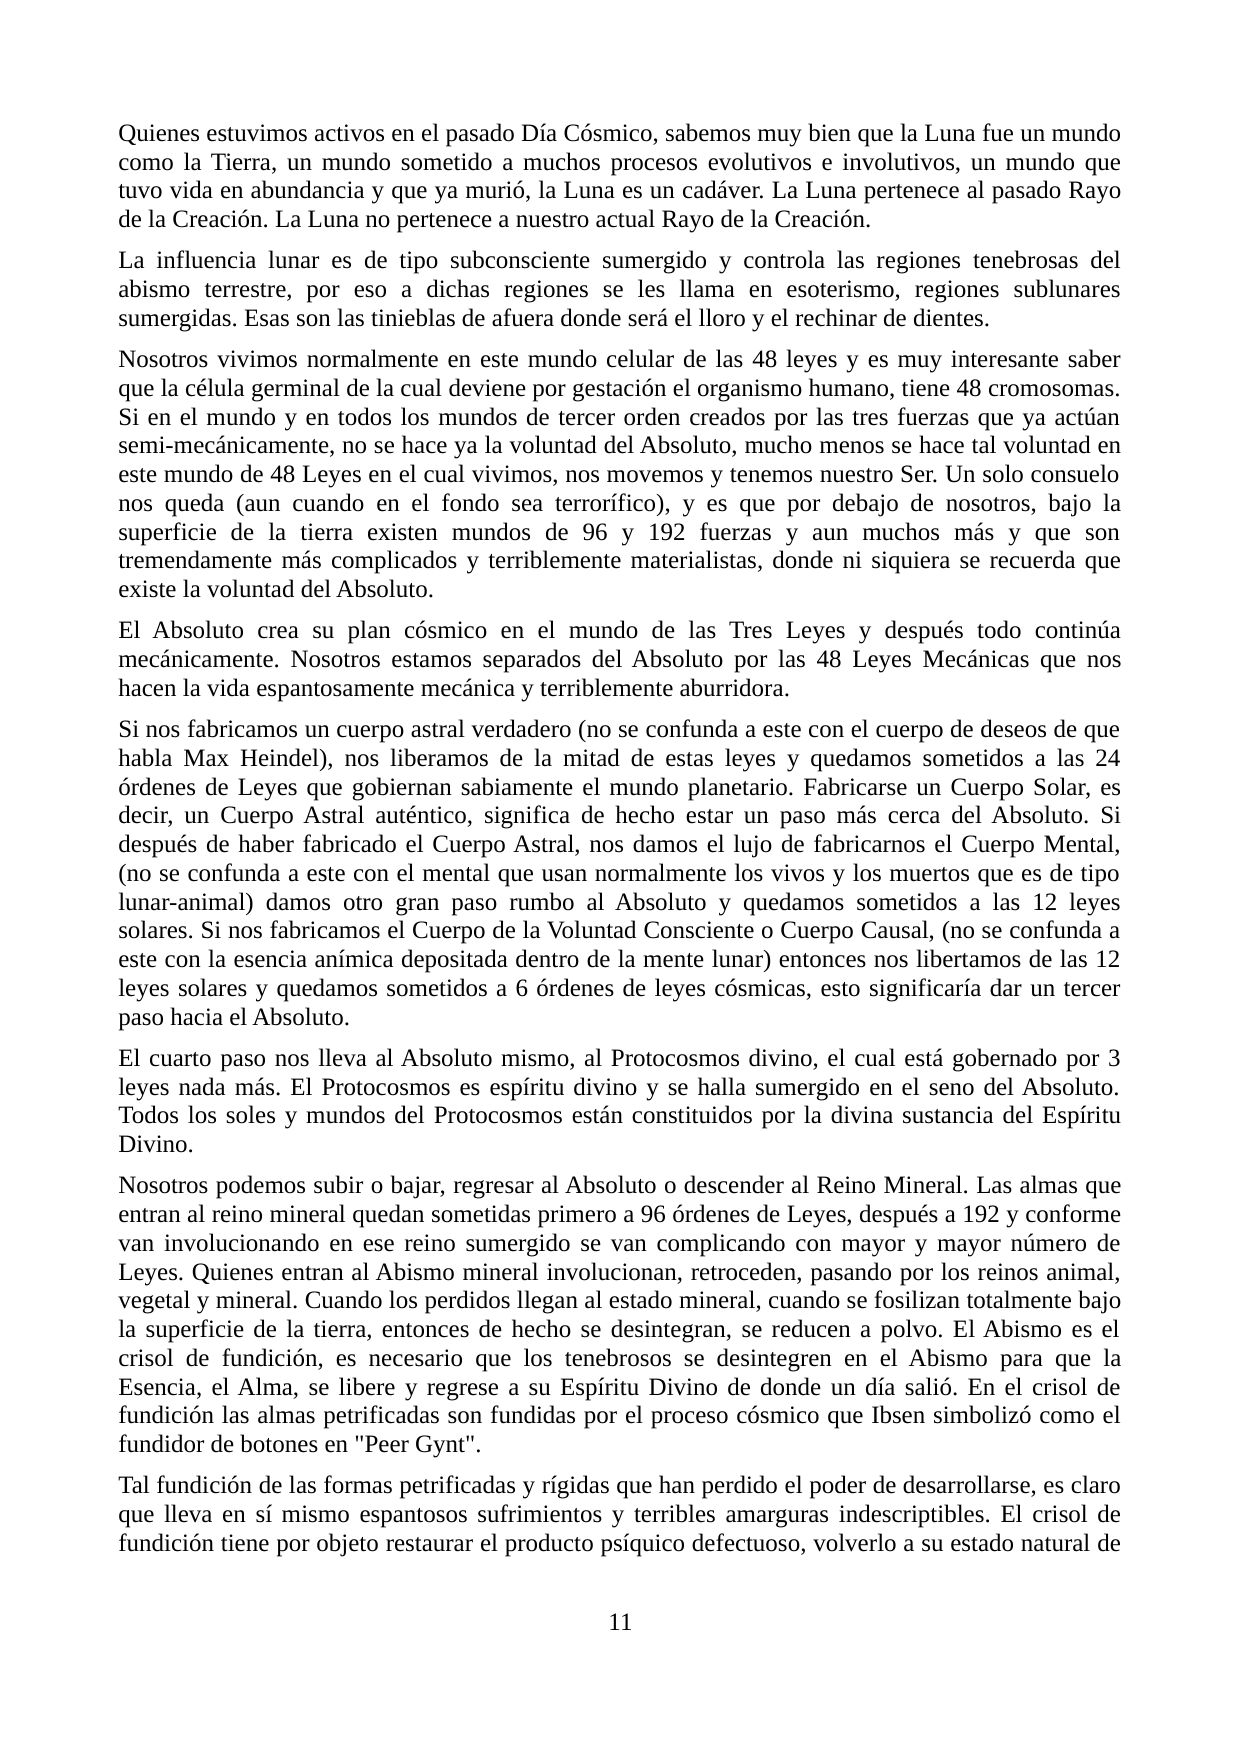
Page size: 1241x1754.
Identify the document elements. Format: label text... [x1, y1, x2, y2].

text El cuarto paso nos lleva al Absoluto mismo, al Protocosmos divino, el cual está gobernado por 3 leyes nada más. El Protocosmos es espíritu divino y se halla sumergido en el seno del Absoluto. Todos los soles y mundos del Protocosmos están constituidos por la divina sustancia del Espíritu Divino. [118, 1043, 1122, 1158]
text Si nos fabricamos un cuerpo astral verdadero (no se confunda a este con el cuerpo de deseos de que habla Max Heindel), nos liberamos de la mitad de estas leyes y quedamos sometidos a las 24 órdenes de Leyes que gobiernan sabiamente el mundo planetario. Fabricarse un Cuerpo Solar, es decir, un Cuerpo Astral auténtico, significa de hecho estar un paso más cerca del Absoluto. Si después de haber fabricado el Cuerpo Astral, nos damos el lujo de fabricarnos el Cuerpo Mental, (no se confunda a este con el mental que usan normalmente los vivos y los muertos que es de tipo lunar-animal) damos otro gran paso rumbo al Absoluto y quedamos sometidos a las 12 leyes solares. Si nos fabricamos el Cuerpo de la Voluntad Consciente o Cuerpo Causal, (no se confunda a este con la esencia anímica depositada dentro de la mente lunar) entonces nos libertamos de las 12 leyes solares y quedamos sometidos a 6 órdenes de leyes cósmicas, esto significaría dar un tercer paso hacia el Absoluto. [118, 714, 1122, 1031]
text El Absoluto crea su plan cósmico en el mundo de las Tres Leyes y después todo continúa mecánicamente. Nosotros estamos separados del Absoluto por las 48 Leyes Mecánicas que nos hacen la vida espantosamente mecánica y terriblemente aburridora. [118, 616, 1122, 702]
text Nosotros podemos subir o bajar, regresar al Absoluto o descender al Reino Mineral. Las almas que entran al reino mineral quedan sometidas primero a 96 órdenes de Leyes, después a 192 y conforme van involucionando en ese reino sumergido se van complicando con mayor y mayor número de Leyes. Quienes entran al Abismo mineral involucionan, retroceden, pasando por los reinos animal, vegetal y mineral. Cuando los perdidos llegan al estado mineral, cuando se fosilizan totalmente bajo la superficie de la tierra, entonces de hecho se desintegran, se reducen a polvo. El Abismo es el crisol de fundición, es necesario que los tenebrosos se desintegren en el Abismo para que la Esencia, el Alma, se libere y regrese a su Espíritu Divino de donde un día salió. En el crisol de fundición las almas petrificadas son fundidas por el proceso cósmico que Ibsen simbolizó como el fundidor de botones en "Peer Gynt". [118, 1171, 1122, 1458]
text Tal fundición de las formas petrificadas y rígidas que han perdido el poder de desarrollarse, es claro que lleva en sí mismo espantosos sufrimientos y terribles amarguras indescriptibles. El crisol de fundición tiene por objeto restaurar el producto psíquico defectuoso, volverlo a su estado natural de [118, 1471, 1122, 1557]
text Nosotros vivimos normalmente en este mundo celular de las 48 leyes y es muy interesante saber que la célula germinal de la cual deviene por gestación el organismo humano, tiene 48 cromosomas. Si en el mundo y en todos los mundos de tercer orden creados por las tres fuerzas que ya actúan semi-mecánicamente, no se hace ya la voluntad del Absoluto, mucho menos se hace tal voluntad en este mundo de 48 Leyes en el cual vivimos, nos movemos y tenemos nuestro Ser. Un solo consuelo nos queda (aun cuando en el fondo sea terrorífico), y es que por debajo de nosotros, bajo la superficie de la tierra existen mundos de 96 y 192 fuerzas y aun muchos más y que son tremendamente más complicados y terriblemente materialistas, donde ni siquiera se recuerda que existe la voluntad del Absoluto. [118, 344, 1122, 603]
text Quienes estuvimos activos en el pasado Día Cósmico, sabemos muy bien que la Luna fue un mundo como la Tierra, un mundo sometido a muchos procesos evolutivos e involutivos, un mundo que tuvo vida en abundancia y que ya murió, la Luna es un cadáver. La Luna pertenece al pasado Rayo de la Creación. La Luna no pertenece a nuestro actual Rayo de la Creación. [118, 118, 1122, 233]
text La influencia lunar es de tipo subconsciente sumergido y controla las regiones tenebrosas del abismo terrestre, por eso a dichas regiones se les llama en esoterismo, regiones sublunares sumergidas. Esas son las tinieblas de afuera donde será el lloro y el rechinar de dientes. [118, 246, 1122, 332]
